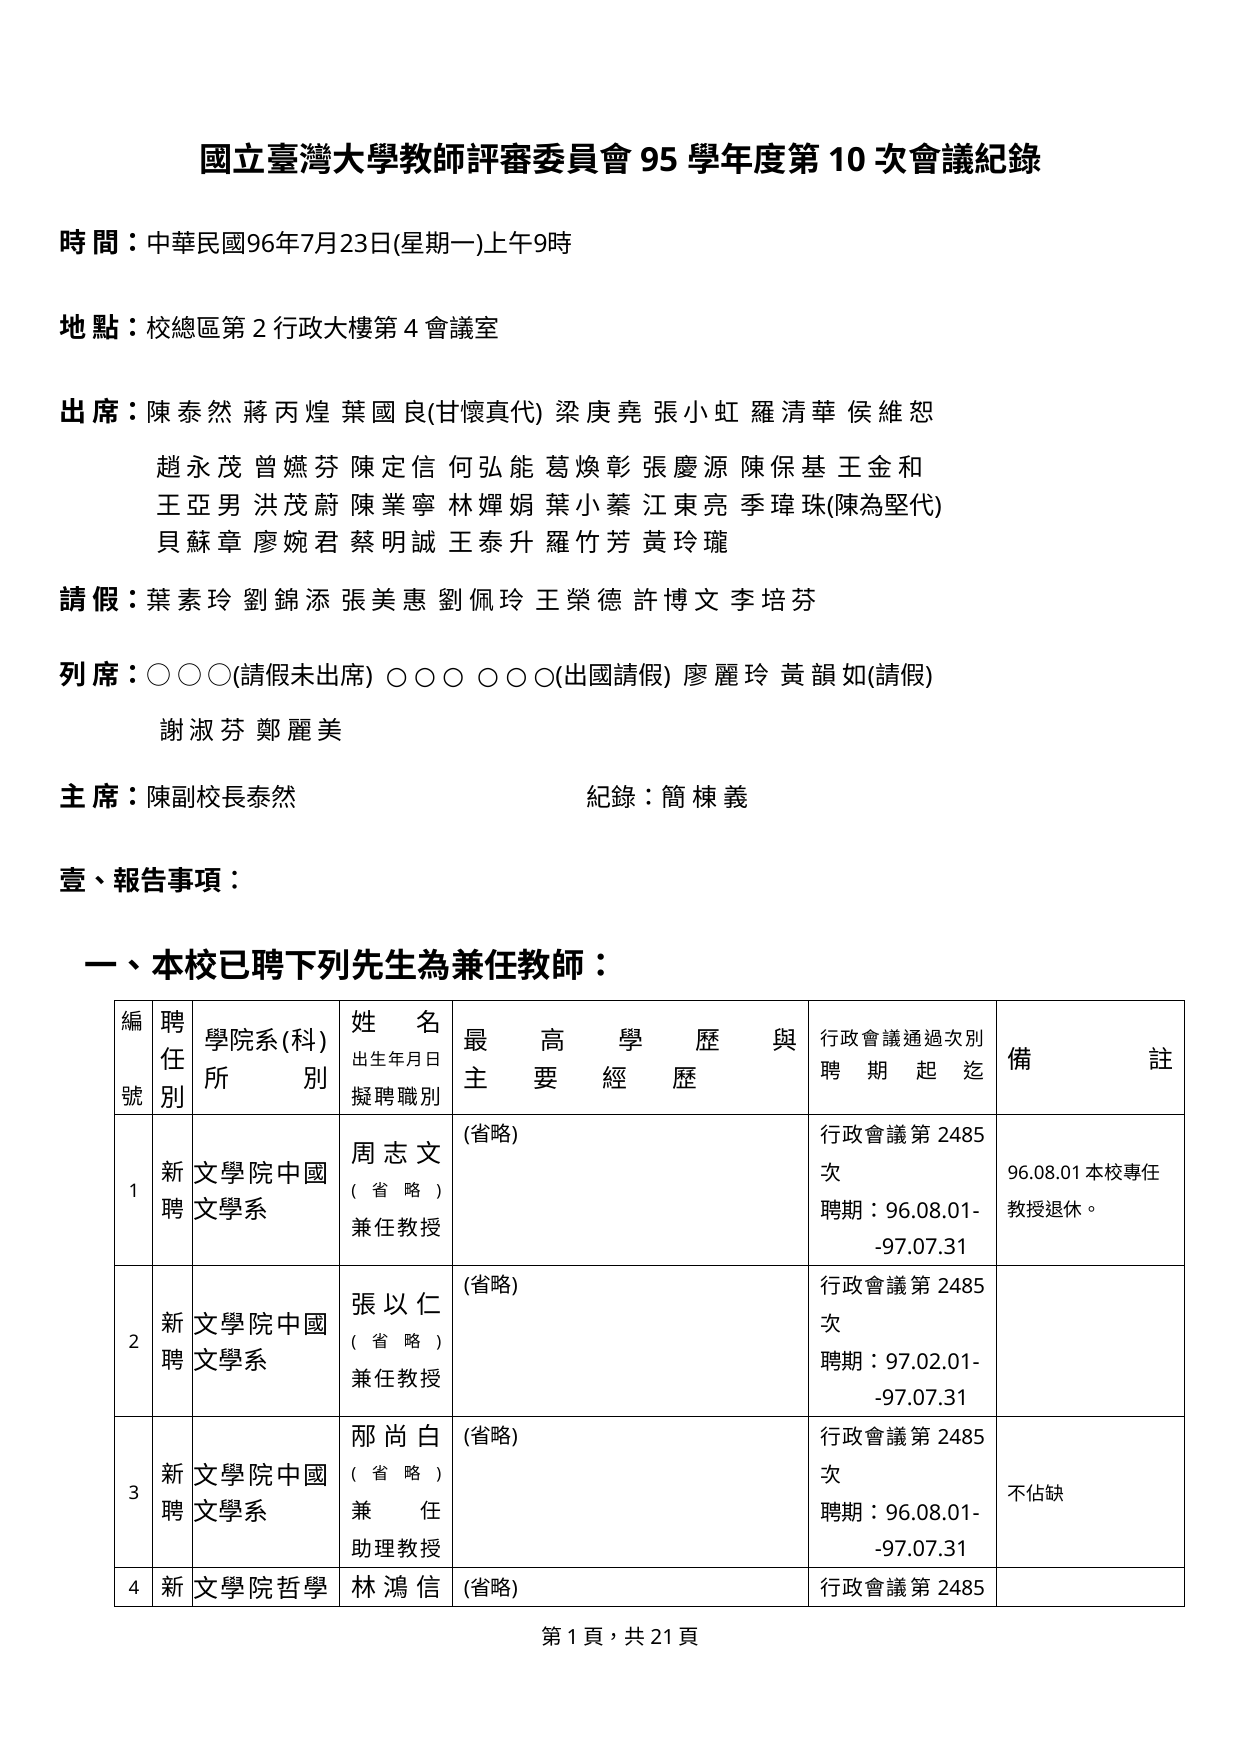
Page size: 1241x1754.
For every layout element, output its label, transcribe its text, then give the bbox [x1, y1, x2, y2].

table_cell [997, 1568, 1184, 1606]
text 國立臺灣大學教師評審委員會 95 學年度第 10 次會議紀錄 [59, 119, 1181, 194]
table_cell 周志文 (省略) 兼任教授 [340, 1115, 452, 1265]
table_cell 96.08.01本校專任教授退休。 [997, 1115, 1184, 1265]
table_header 行政會議通過次別 聘期起迄 [809, 1001, 996, 1114]
table_cell 行政會議第2485次 聘期：97.02.01- -97.07.31 [809, 1266, 996, 1416]
table_cell 行政會議第2485 [809, 1568, 996, 1606]
table_cell 新 [153, 1568, 192, 1606]
table_cell 新聘 [153, 1115, 192, 1265]
table_header 聘任別 [153, 1001, 192, 1114]
table_header 學院系(科) 所別 [193, 1001, 339, 1114]
table_cell 林鴻信 [340, 1568, 452, 1606]
table_cell 邴尚白 (省略) 兼任 助理教授 [340, 1417, 452, 1567]
table_cell 文學院中國文學系 [193, 1115, 339, 1265]
text 出 席：陳 泰 然 蔣 丙 煌 葉 國 良(甘懷真代) 梁 庚 堯 張 小 虹 羅 清 華 侯 維 恕 [59, 372, 1181, 447]
table_cell (省略) [453, 1417, 808, 1567]
table_cell (省略) [453, 1568, 808, 1606]
table_cell 行政會議第2485次 聘期：96.08.01- -97.07.31 [809, 1417, 996, 1567]
table_header 最高學歷與 主要經歷 [453, 1001, 808, 1114]
text 地 點：校總區第 2 行政大樓第 4 會議室 [59, 288, 1181, 363]
table_cell (省略) [453, 1115, 808, 1265]
table_header 備註 [997, 1001, 1184, 1114]
text 一、本校已聘下列先生為兼任教師： [84, 925, 1181, 1000]
table_cell 新聘 [153, 1417, 192, 1567]
text 王 亞 男 洪 茂 蔚 陳 業 寧 林 嬋 娟 葉 小 蓁 江 東 亮 季 瑋 珠(陳為堅代) [156, 485, 1181, 522]
table_cell 3 [115, 1417, 152, 1567]
table_cell 新聘 [153, 1266, 192, 1416]
table_cell 不佔缺 [997, 1417, 1184, 1567]
text 謝 淑 芬 鄭 麗 美 [59, 710, 1181, 747]
table_cell [997, 1266, 1184, 1416]
text 壹、報告事項︰ [59, 841, 1181, 916]
table_header 編 號 [115, 1001, 152, 1114]
table_cell 文學院哲學 [193, 1568, 339, 1606]
text 請 假：葉 素 玲 劉 錦 添 張 美 惠 劉 佩 玲 王 榮 德 許 博 文 李 培 芬 [59, 560, 1181, 635]
table_cell 文學院中國文學系 [193, 1266, 339, 1416]
text 主 席：陳副校長泰然 紀錄：簡 棟 義 [59, 757, 1181, 832]
table_cell (省略) [453, 1266, 808, 1416]
table_cell 1 [115, 1115, 152, 1265]
text 列 席：○ ○ ○(請假未出席) ○ ○ ○ ○ ○ ○(出國請假) 廖 麗 玲 黃 韻 如(請假) [59, 635, 1181, 710]
text 時 間：中華民國96年7月23日(星期一)上午9時 [59, 203, 1181, 278]
table_cell 4 [115, 1568, 152, 1606]
table_header 姓 名 出生年月日 擬聘職別 [340, 1001, 452, 1114]
text 趙 永 茂 曾 嬿 芬 陳 定 信 何 弘 能 葛 煥 彰 張 慶 源 陳 保 基 王 金 和 [156, 447, 1181, 485]
table_cell 張以仁 (省略) 兼任教授 [340, 1266, 452, 1416]
text 貝 蘇 章 廖 婉 君 蔡 明 誠 王 泰 升 羅 竹 芳 黃 玲 瓏 [156, 522, 1181, 560]
table_cell 行政會議第2485次 聘期：96.08.01- -97.07.31 [809, 1115, 996, 1265]
table_cell 文學院中國文學系 [193, 1417, 339, 1567]
table_cell 2 [115, 1266, 152, 1416]
